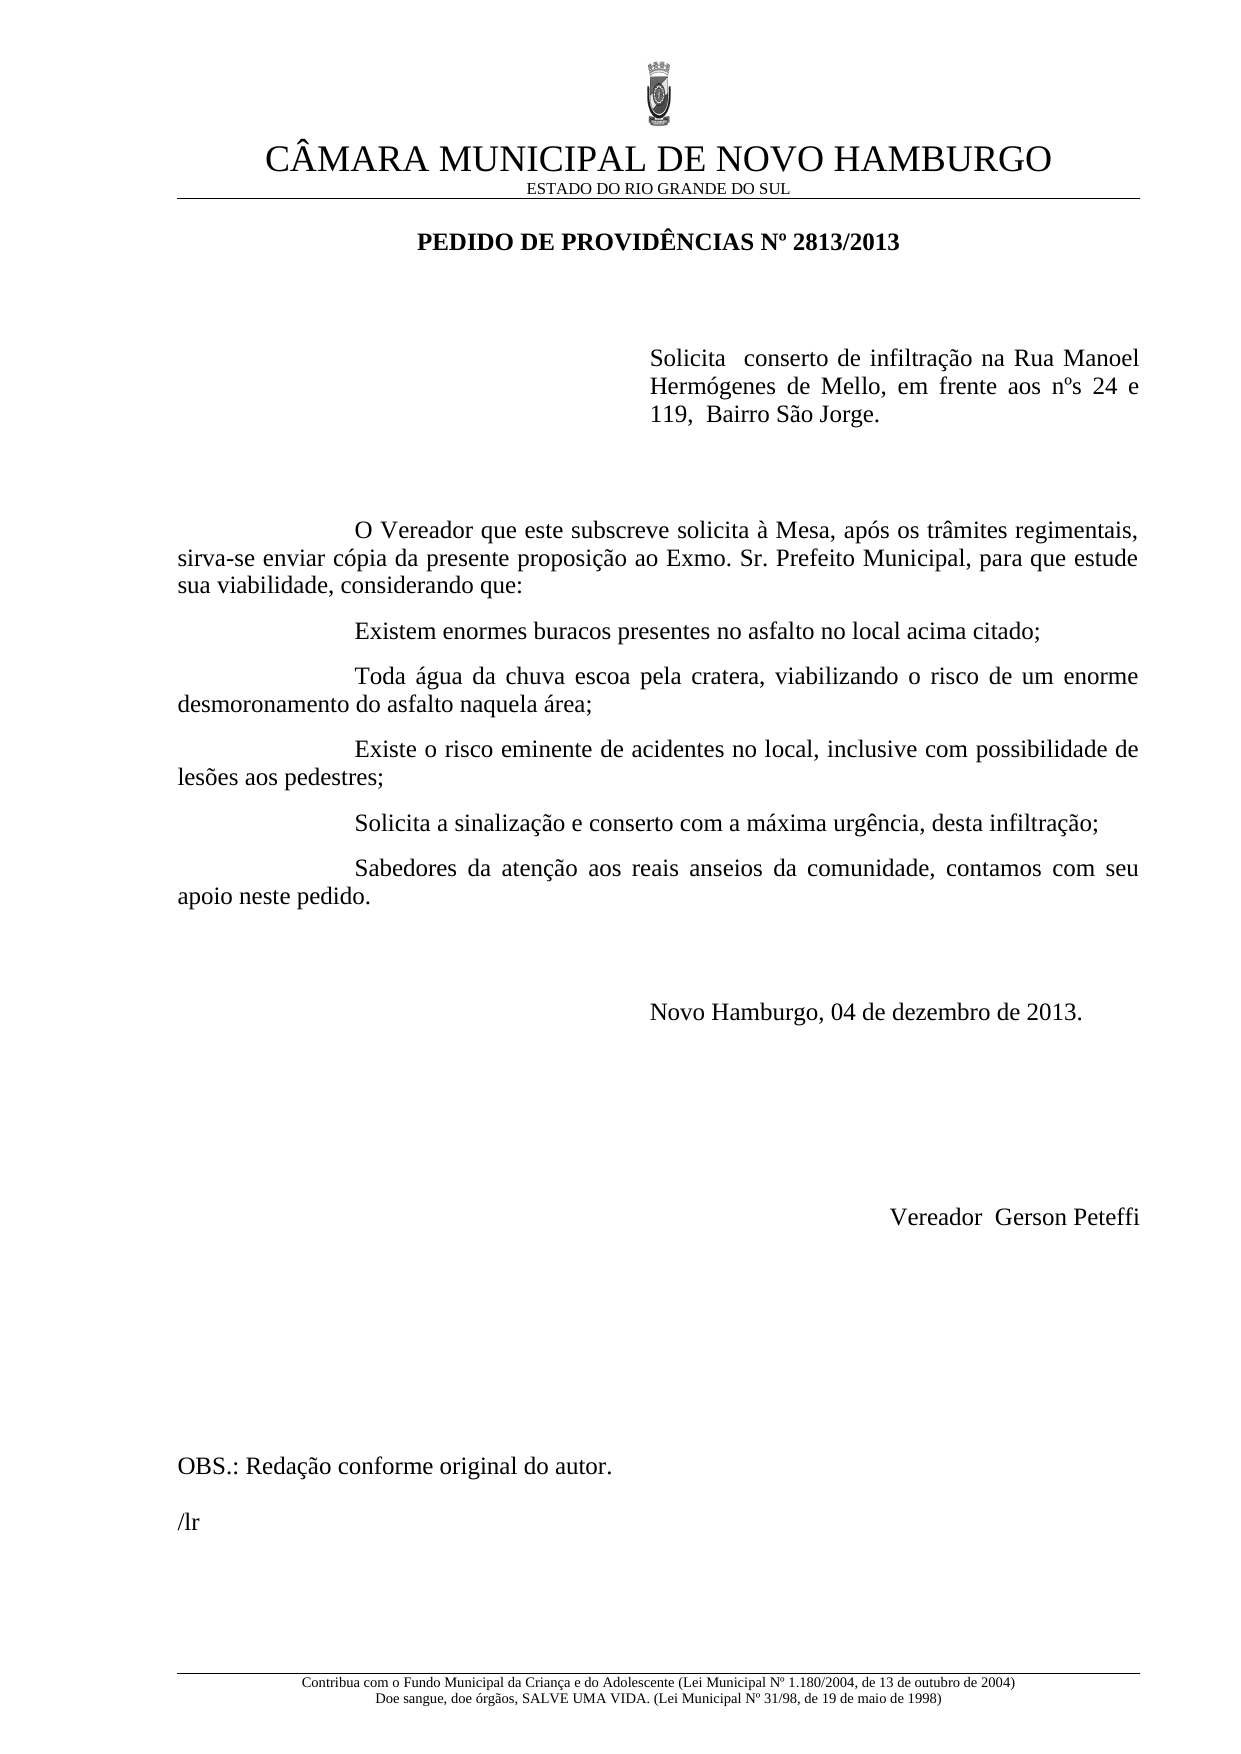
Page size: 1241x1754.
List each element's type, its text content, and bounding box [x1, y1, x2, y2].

text Novo Hamburgo, 04 de dezembro de 2013. [649, 998, 1140, 1026]
text Solicita conserto de infiltração na Rua Manoel Hermógenes de Mello, em frente aos nºs 24 e 119, Bairro São Jorge. [649, 344, 1140, 428]
text Toda água da chuva escoa pela cratera, viabilizando o risco de um enorme desmoronamento do asfalto naquela área; [177, 662, 1140, 718]
text Sabedores da atenção aos reais anseios da comunidade, contamos com seu apoio neste pedido. [177, 854, 1140, 909]
text O Vereador que este subscreve solicita à Mesa, após os trâmites regimentais, sirva-se enviar cópia da presente proposição ao Exmo. Sr. Prefeito Municipal, para que estude sua viabilidade, considerando que: [177, 516, 1140, 599]
text OBS.: Redação conforme original do autor. [177, 1452, 1140, 1480]
text Existe o risco eminente de acidentes no local, inclusive com possibilidade de lesões aos pedestres; [177, 736, 1140, 791]
text /lr [177, 1508, 1140, 1535]
text Vereador Gerson Peteffi [177, 1203, 1140, 1231]
text Solicita a sinalização e conserto com a máxima urgência, desta infiltração; [177, 809, 1140, 836]
text Existem enormes buracos presentes no asfalto no local acima citado; [177, 617, 1140, 645]
text PEDIDO DE PROVIDÊNCIAS Nº 2813/2013 [177, 228, 1140, 256]
